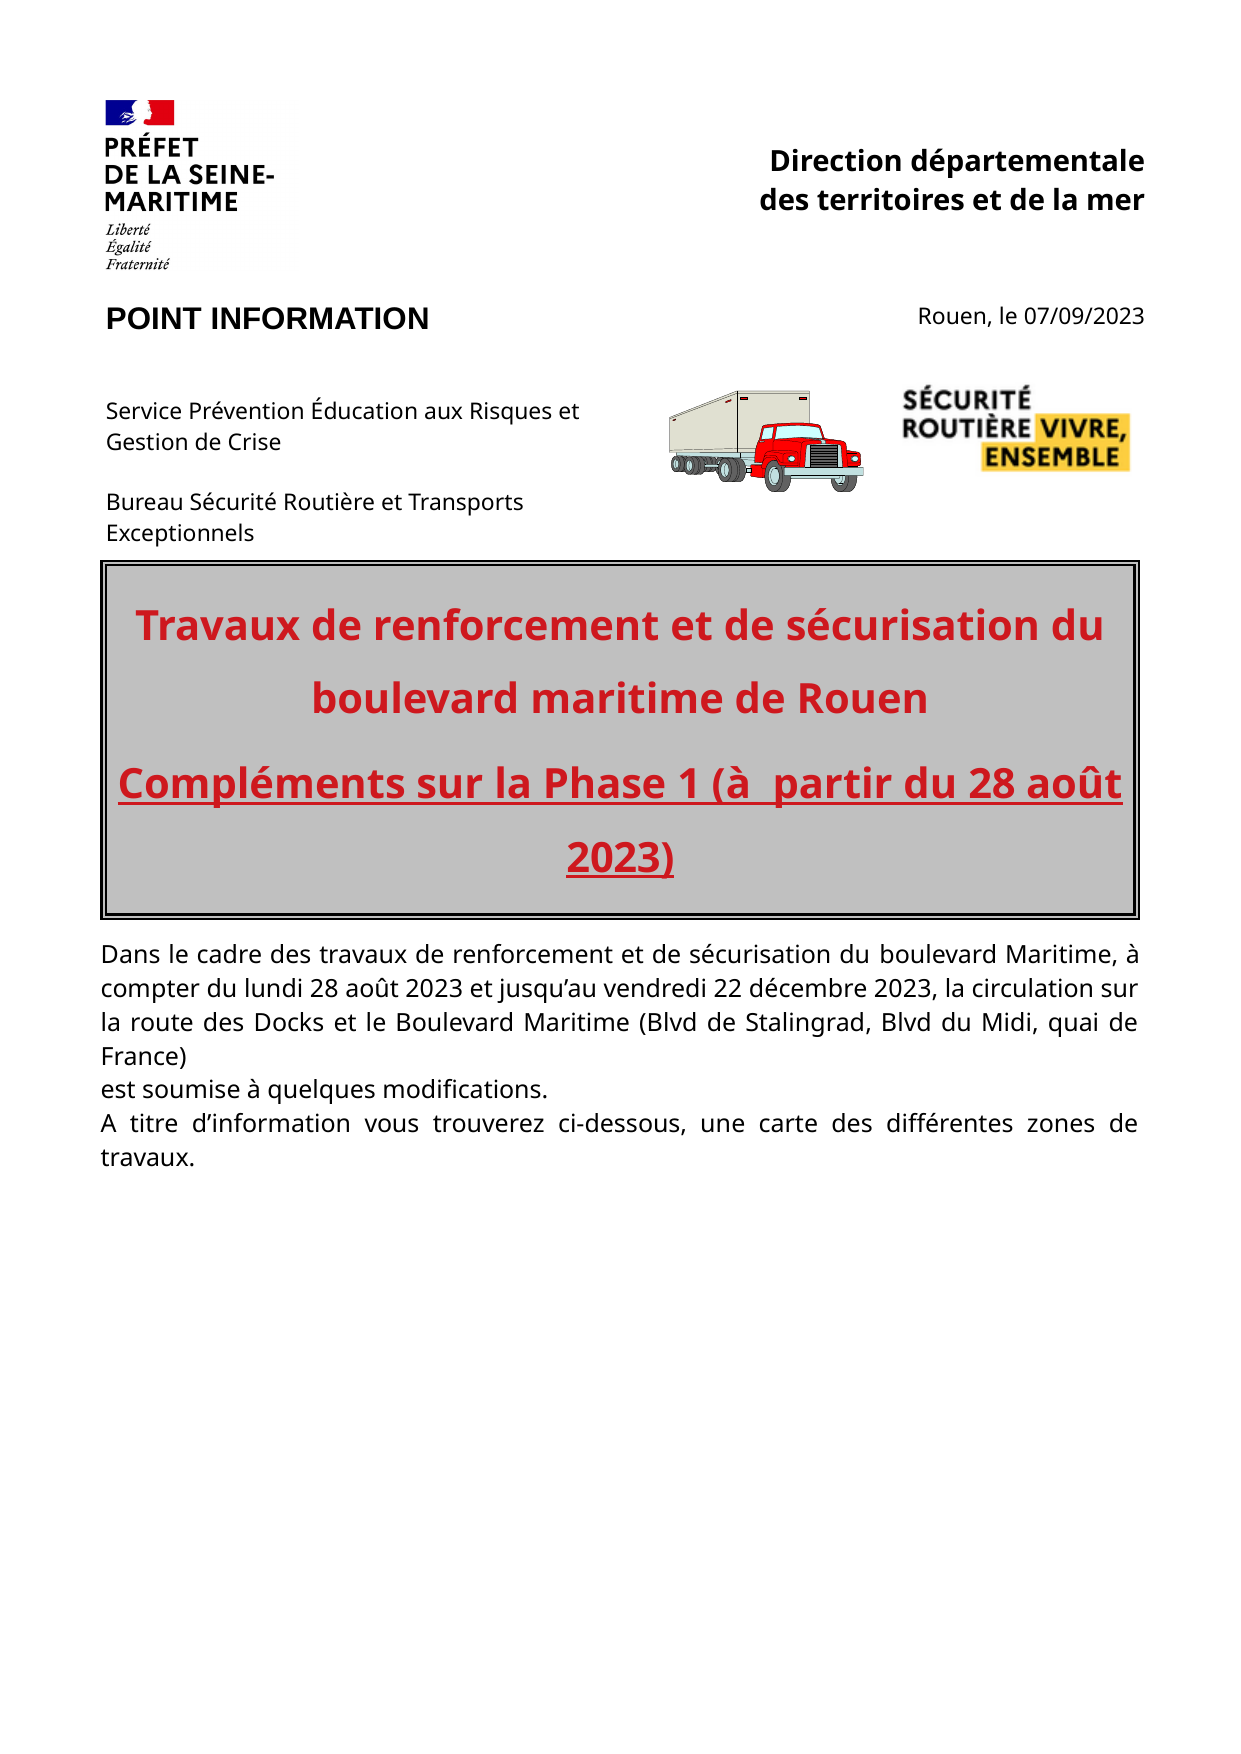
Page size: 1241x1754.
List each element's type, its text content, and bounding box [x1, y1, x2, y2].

table_cell Rouen, le 07/09/2023 [660, 300, 1144, 336]
text Travaux de renforcement et de sécurisation du boulevard maritime de Rouen [107, 566, 1133, 718]
text Dans le cadre des travaux de renforcement et de sécurisation du boulevard Maritime, à compter du lundi 28 août 2023 et jusqu’au vendredi 22 décembre 2023, la circulation sur la route des Docks et le Boulevard Maritime (Blvd de Stalingrad, Blvd du Midi, quai de France) [100, 937, 1140, 1072]
table_cell POINT INFORMATION [106, 300, 660, 336]
table_cell [106, 336, 1144, 365]
table_cell Service Prévention Éducation aux Risques et Gestion de Crise Bureau Sécurité Routière et Transports Exceptionnels [106, 365, 660, 548]
table_cell [106, 271, 1144, 300]
text Compléments sur la Phase 1 (à partir du 28 août 2023) [107, 718, 1133, 913]
text est soumise à quelques modifications. [100, 1072, 1140, 1106]
picture [105, 100, 299, 271]
table_cell [660, 365, 1144, 548]
text A titre d’information vous trouverez ci-dessous, une carte des différentes zones de travaux. [100, 1106, 1140, 1174]
table_header Direction départementale des territoires et de la mer [299, 100, 1144, 271]
picture [901, 382, 1138, 480]
